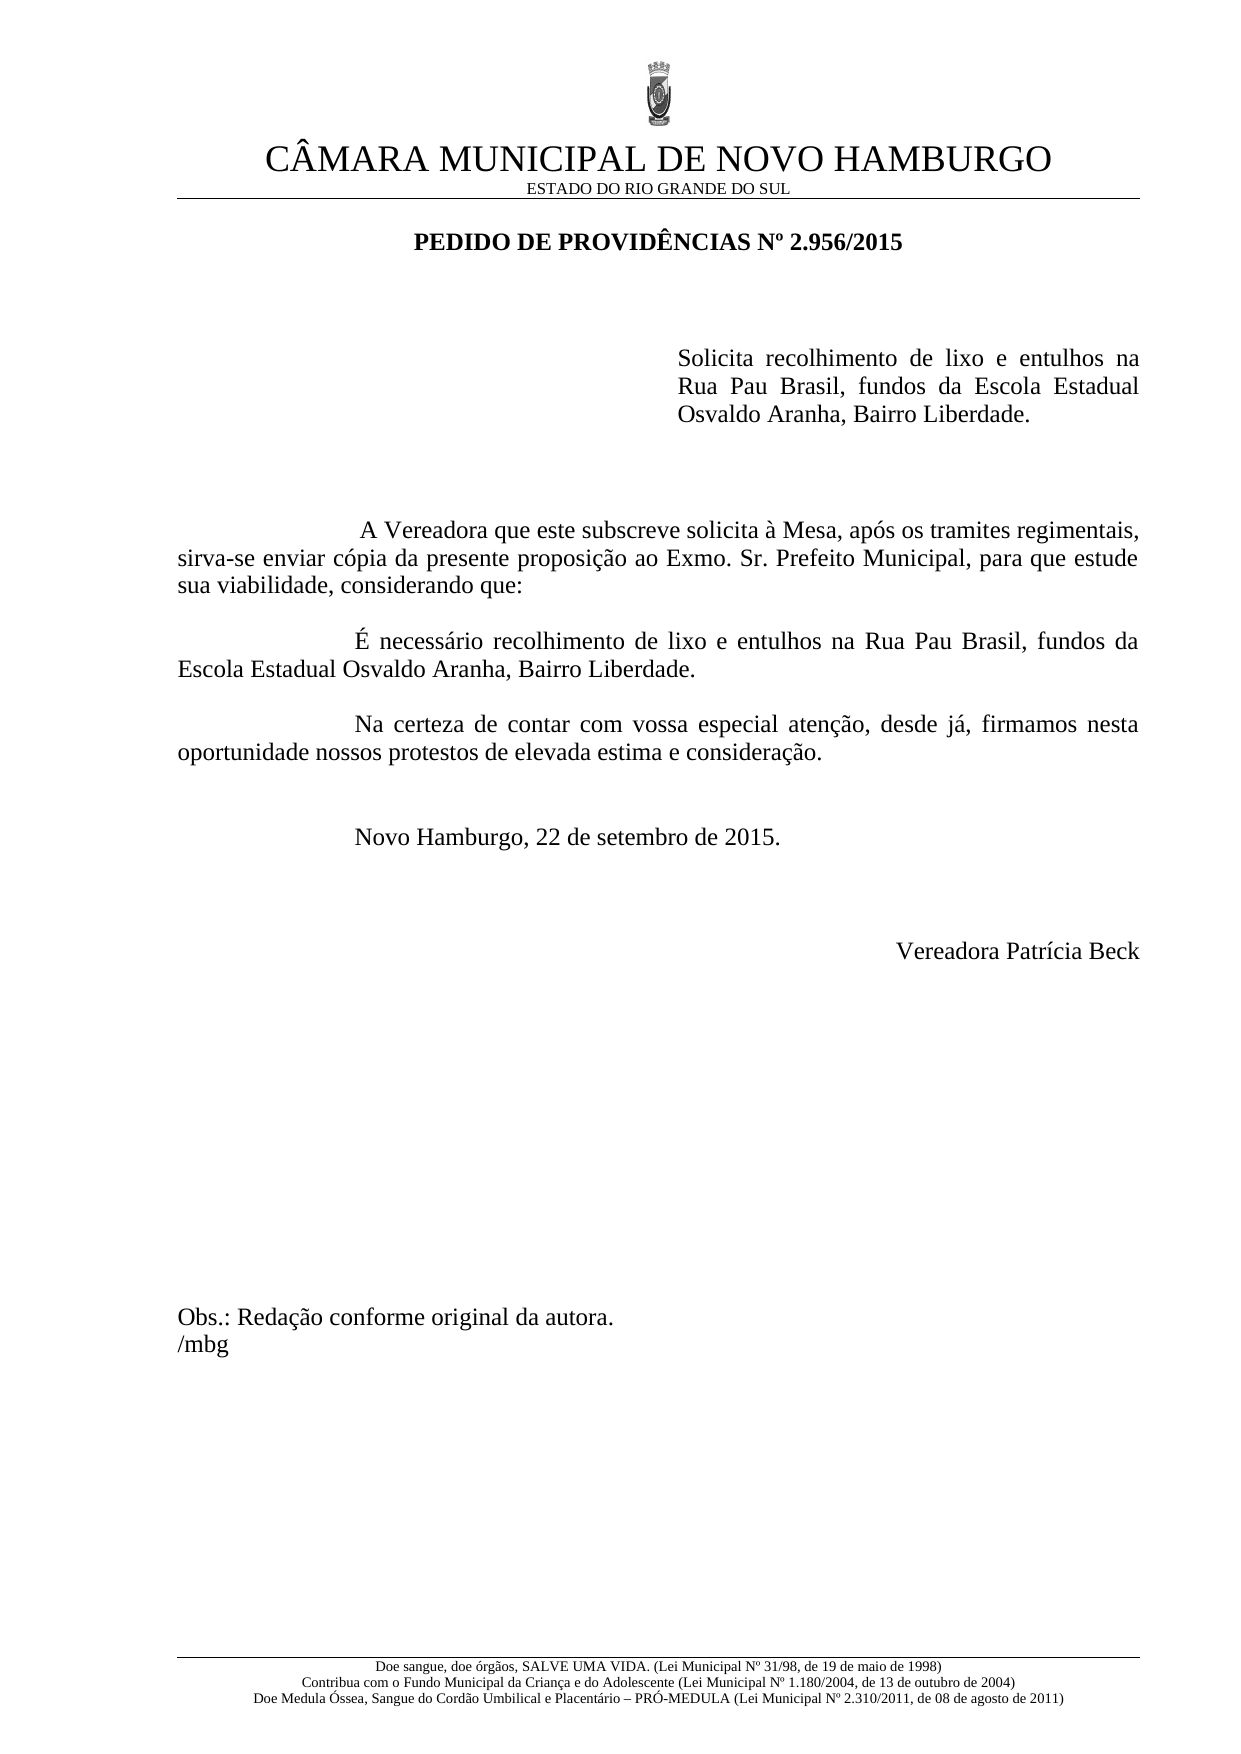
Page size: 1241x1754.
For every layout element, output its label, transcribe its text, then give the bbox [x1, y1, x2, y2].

text Obs.: Redação conforme original da autora. [177, 1303, 1140, 1331]
text /mbg [177, 1331, 1140, 1358]
text É necessário recolhimento de lixo e entulhos na Rua Pau Brasil, fundos da Escola Estadual Osvaldo Aranha, Bairro Liberdade. [177, 627, 1140, 682]
text A Vereadora que este subscreve solicita à Mesa, após os tramites regimentais, sirva-se enviar cópia da presente proposição ao Exmo. Sr. Prefeito Municipal, para que estude sua viabilidade, considerando que: [177, 516, 1140, 599]
text PEDIDO DE PROVIDÊNCIAS Nº 2.956/2015 [177, 228, 1140, 256]
text Solicita recolhimento de lixo e entulhos na Rua Pau Brasil, fundos da Escola Estadual Osvaldo Aranha, Bairro Liberdade. [677, 344, 1140, 428]
text Vereadora Patrícia Beck [177, 937, 1140, 965]
text Na certeza de contar com vossa especial atenção, desde já, firmamos nesta oportunidade nossos protestos de elevada estima e consideração. [177, 710, 1140, 766]
text Novo Hamburgo, 22 de setembro de 2015. [177, 823, 1140, 851]
